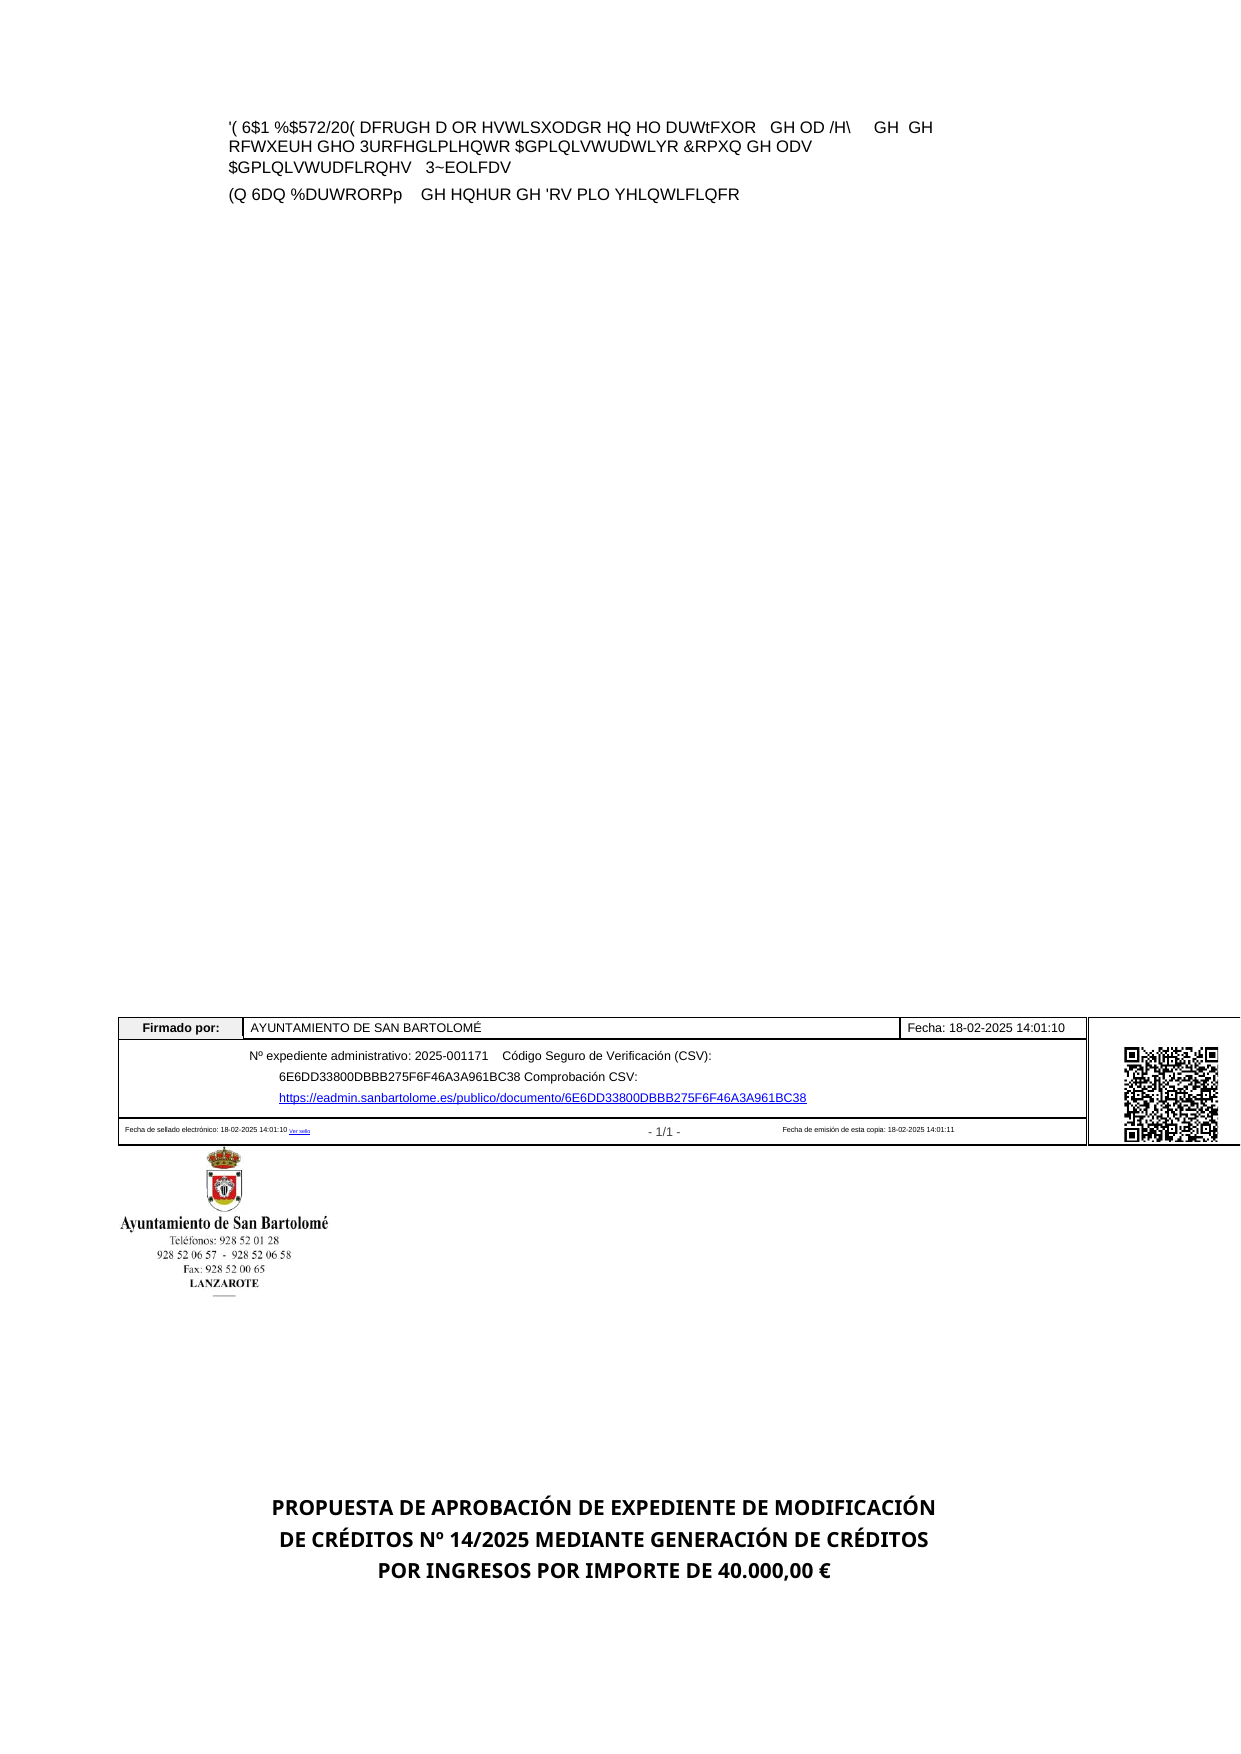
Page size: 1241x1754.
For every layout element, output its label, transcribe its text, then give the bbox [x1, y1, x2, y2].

table_header Firmado por: [119, 1018, 242, 1036]
table_cell Nº expediente administrativo: 2025-001171 Código Seguro de Verificación (CSV): 6E6DD33800DBBB275F6F46A3A961BC38 Comprobación CSV: https://eadmin.sanbartolome.es/publico/documento/6E6DD33800DBBB275F6F46A3A961BC38 [119, 1040, 1086, 1117]
text (Q 6DQ %DUWRORPp GH HQHUR GH 'RV PLO YHLQWLFLQFR [228, 185, 1122, 204]
table_header [1089, 1018, 1240, 1144]
text '( 6$1 %$572/20( DFRUGH D OR HVWLSXODGR HQ HO DUWtFXOR GH OD /H\ GH GH RFWXEUH GHO 3URFHGLPLHQWR $GPLQLVWUDWLYR &RPXQ GH ODV [228, 118, 975, 156]
table_cell Fecha de sellado electrónico: 18-02-2025 14:01:10 Ver sello - 1/1 - Fecha de emisión de esta copia: 18-02-2025 14:01:11 [119, 1119, 1086, 1144]
table_header Fecha: 18-02-2025 14:01:10 [901, 1018, 1086, 1038]
text PROPUESTA DE APROBACIÓN DE EXPEDIENTE DE MODIFICACIÓN DE CRÉDITOS Nº 14/2025 MEDIANTE GENERACIÓN DE CRÉDITOS POR INGRESOS POR IMPORTE DE 40.000,00 € [260, 1493, 947, 1584]
table_header AYUNTAMIENTO DE SAN BARTOLOMÉ [244, 1018, 899, 1038]
text $GPLQLVWUDFLRQHV 3~EOLFDV [228, 157, 1122, 177]
